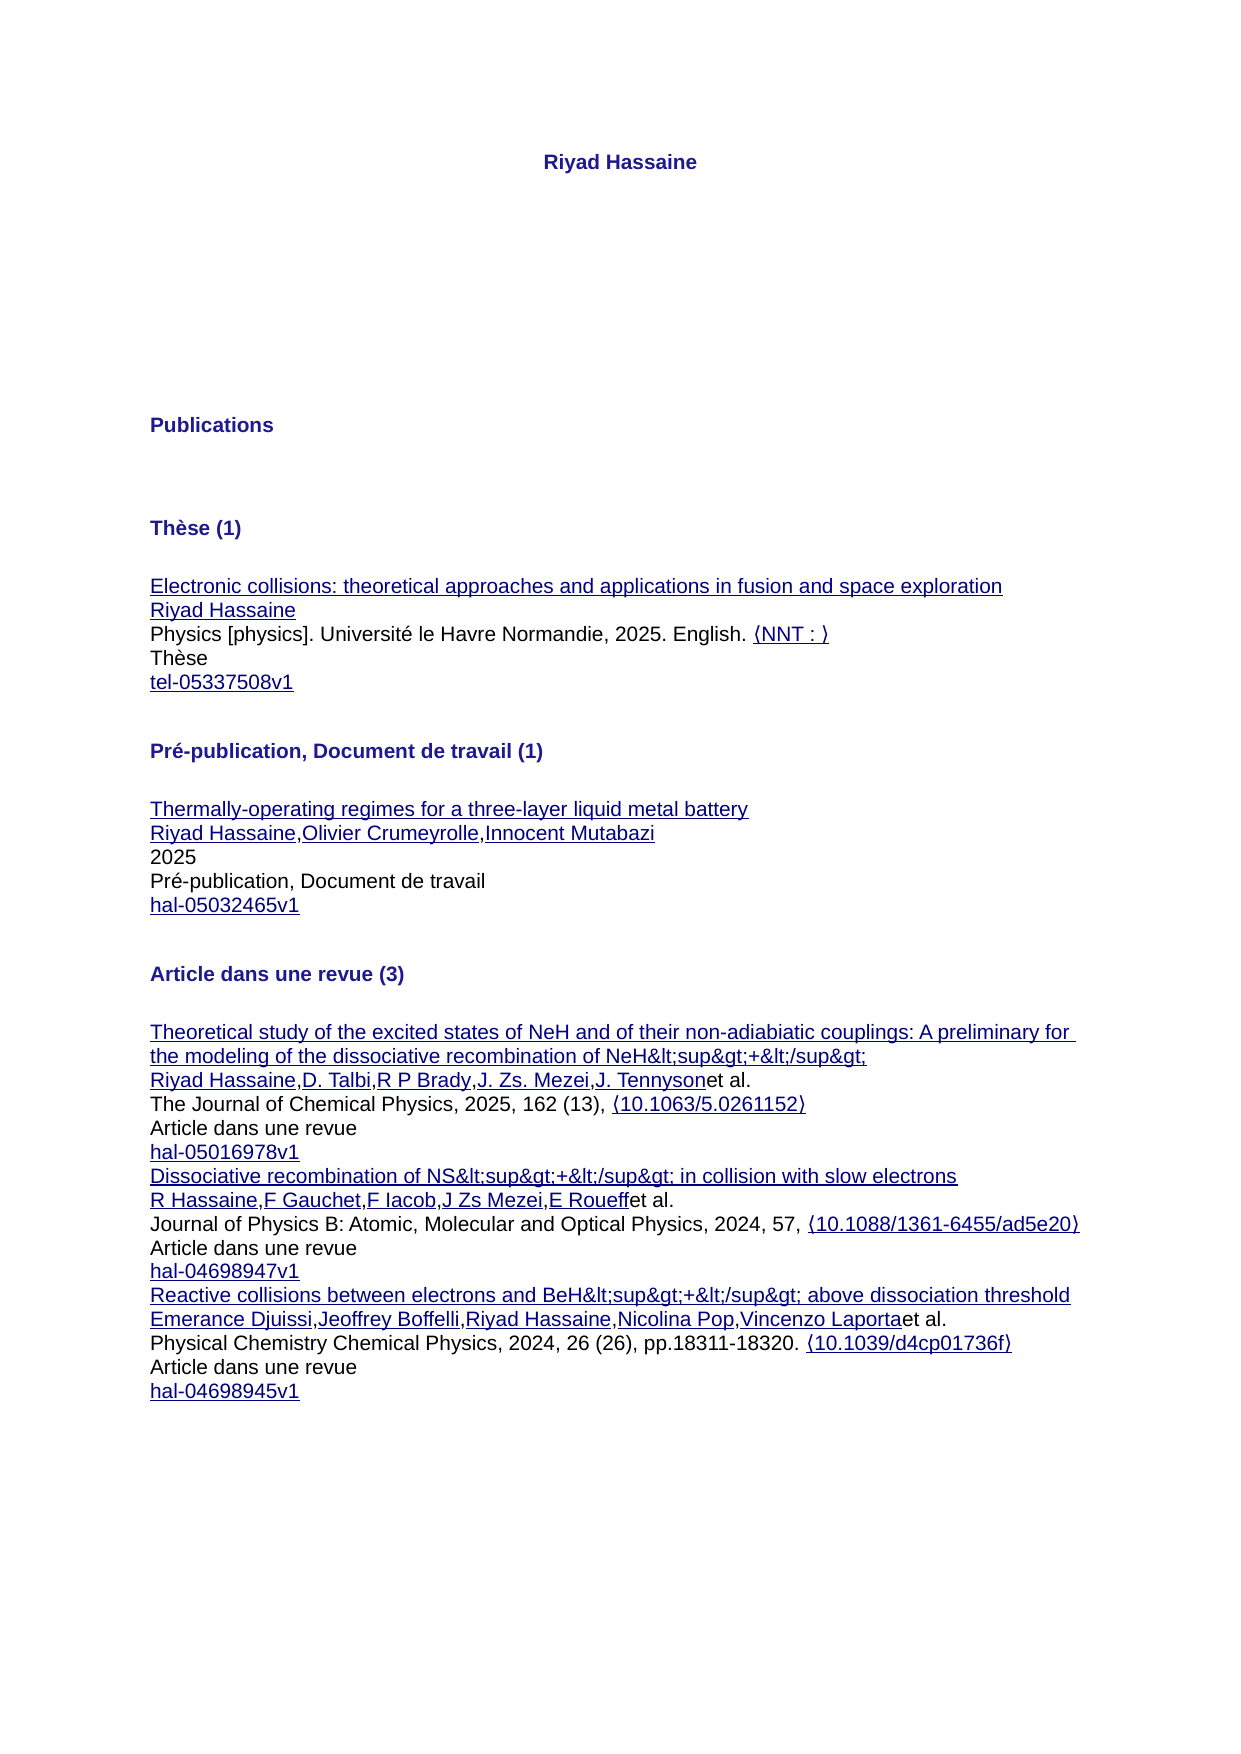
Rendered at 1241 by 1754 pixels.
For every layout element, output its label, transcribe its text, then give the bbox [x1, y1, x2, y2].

subtitle Pré-publication, Document de travail (1) [150, 738, 1090, 762]
table_header Thermally-operating regimes for a three-layer liquid metal battery Riyad Hassaine,Olivier Crumeyrolle,Innocent Mutabazi 2025 Pré-publication, Document de travail hal-05032465v1 [150, 797, 1090, 917]
subtitle Thèse (1) [150, 516, 1090, 539]
subtitle Article dans une revue (3) [150, 961, 1090, 985]
table_cell Reactive collisions between electrons and BeH&lt;sup&gt;+&lt;/sup&gt; above dissociation threshold Emerance Djuissi,Jeoffrey Boffelli,Riyad Hassaine,Nicolina Pop,Vincenzo Laportaet al. Physical Chemistry Chemical Physics, 2024, 26 (26), pp.18311-18320. ⟨10.1039/d4cp01736f⟩ Article dans une revue hal-04698945v1 [150, 1283, 1090, 1403]
table_header Electronic collisions: theoretical approaches and applications in fusion and space exploration Riyad Hassaine Physics [physics]. Université le Havre Normandie, 2025. English. ⟨NNT : ⟩ Thèse tel-05337508v1 [150, 574, 1090, 694]
subtitle Riyad Hassaine [150, 150, 1090, 174]
table_header Theoretical study of the excited states of NeH and of their non-adiabiatic couplings: A preliminary for the modeling of the dissociative recombination of NeH&lt;sup&gt;+&lt;/sup&gt; Riyad Hassaine,D. Talbi,R P Brady,J. Zs. Mezei,J. Tennysonet al. The Journal of Chemical Physics, 2025, 162 (13), ⟨10.1063/5.0261152⟩ Article dans une revue hal-05016978v1 [150, 1020, 1090, 1163]
subtitle Publications [150, 412, 1090, 436]
table_cell Dissociative recombination of NS&lt;sup&gt;+&lt;/sup&gt; in collision with slow electrons R Hassaine,F Gauchet,F Iacob,J Zs Mezei,E Roueffet al. Journal of Physics B: Atomic, Molecular and Optical Physics, 2024, 57, ⟨10.1088/1361-6455/ad5e20⟩ Article dans une revue hal-04698947v1 [150, 1164, 1090, 1283]
